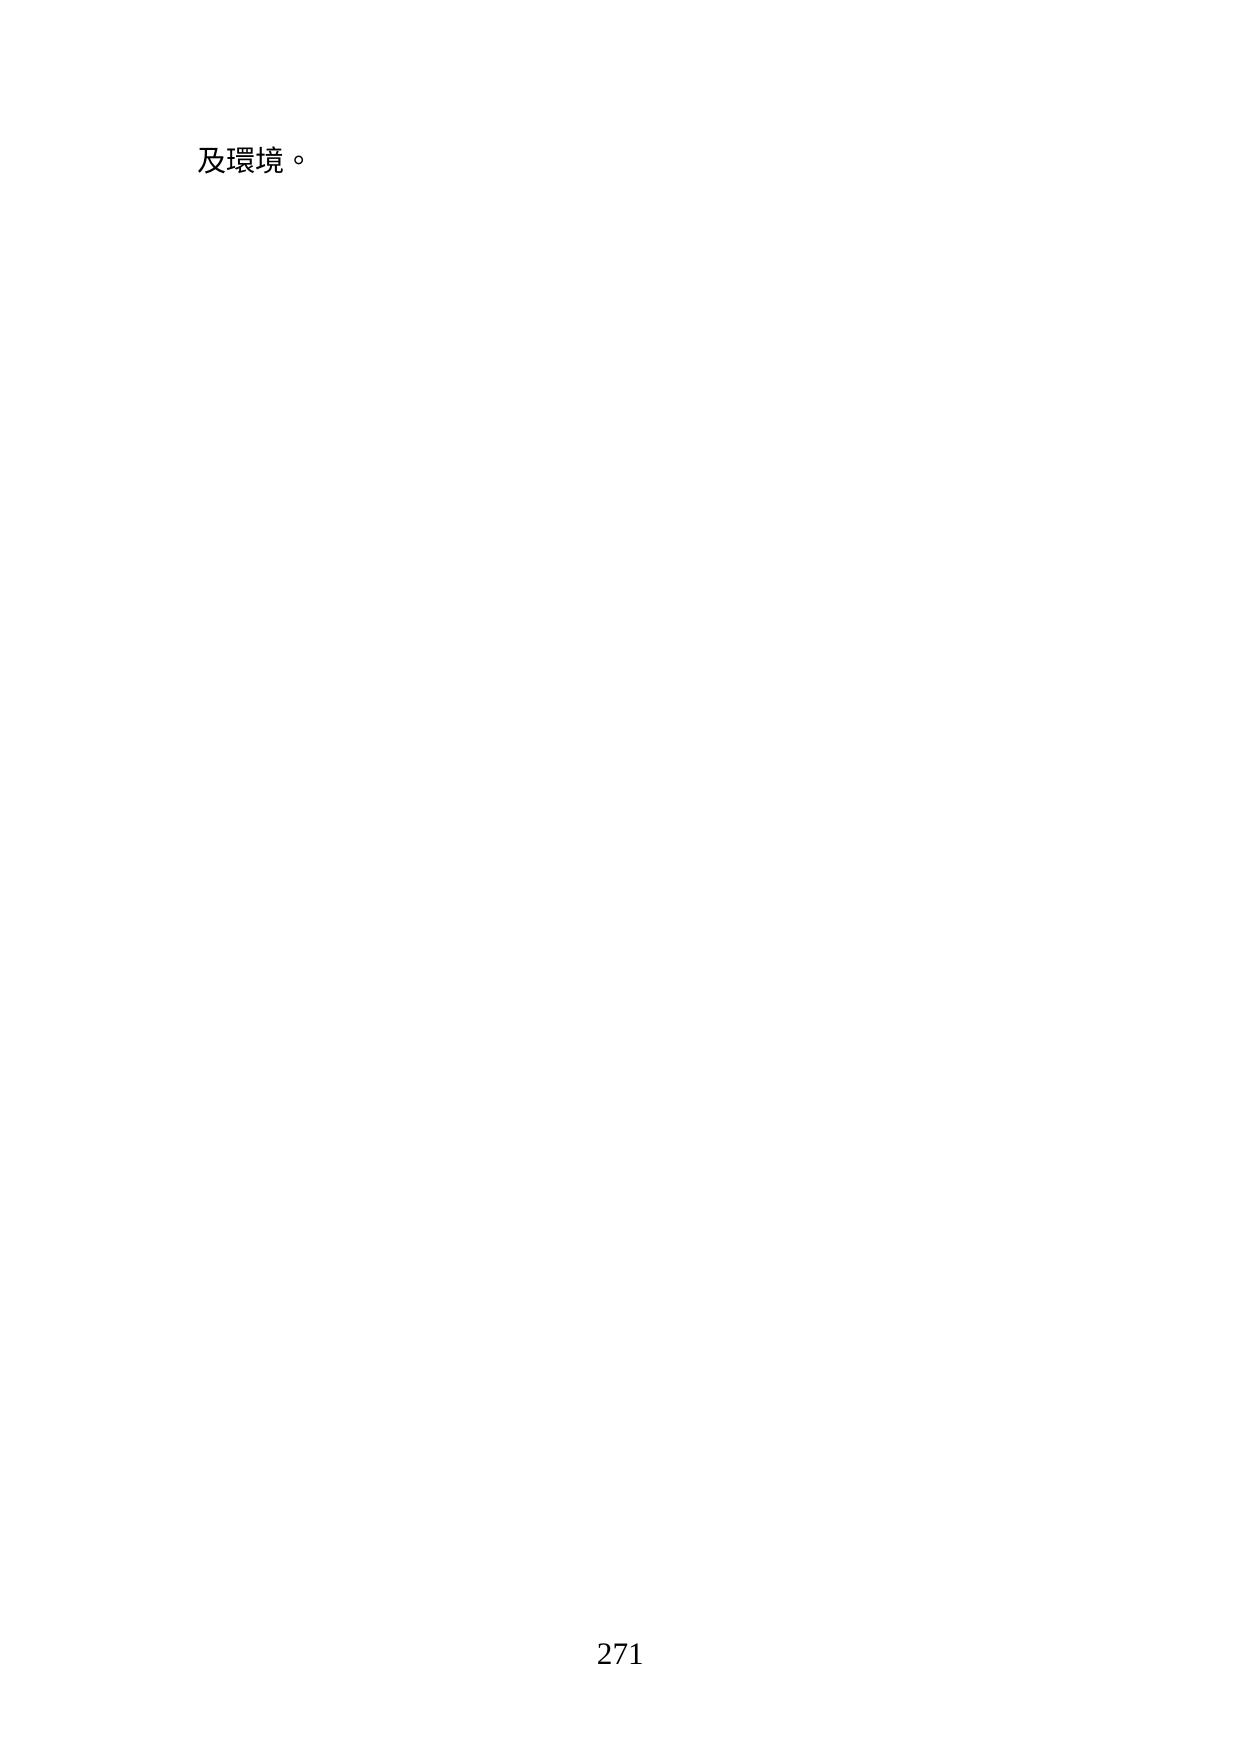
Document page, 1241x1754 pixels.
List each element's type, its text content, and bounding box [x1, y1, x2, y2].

text 及環境。 [197, 121, 1131, 196]
